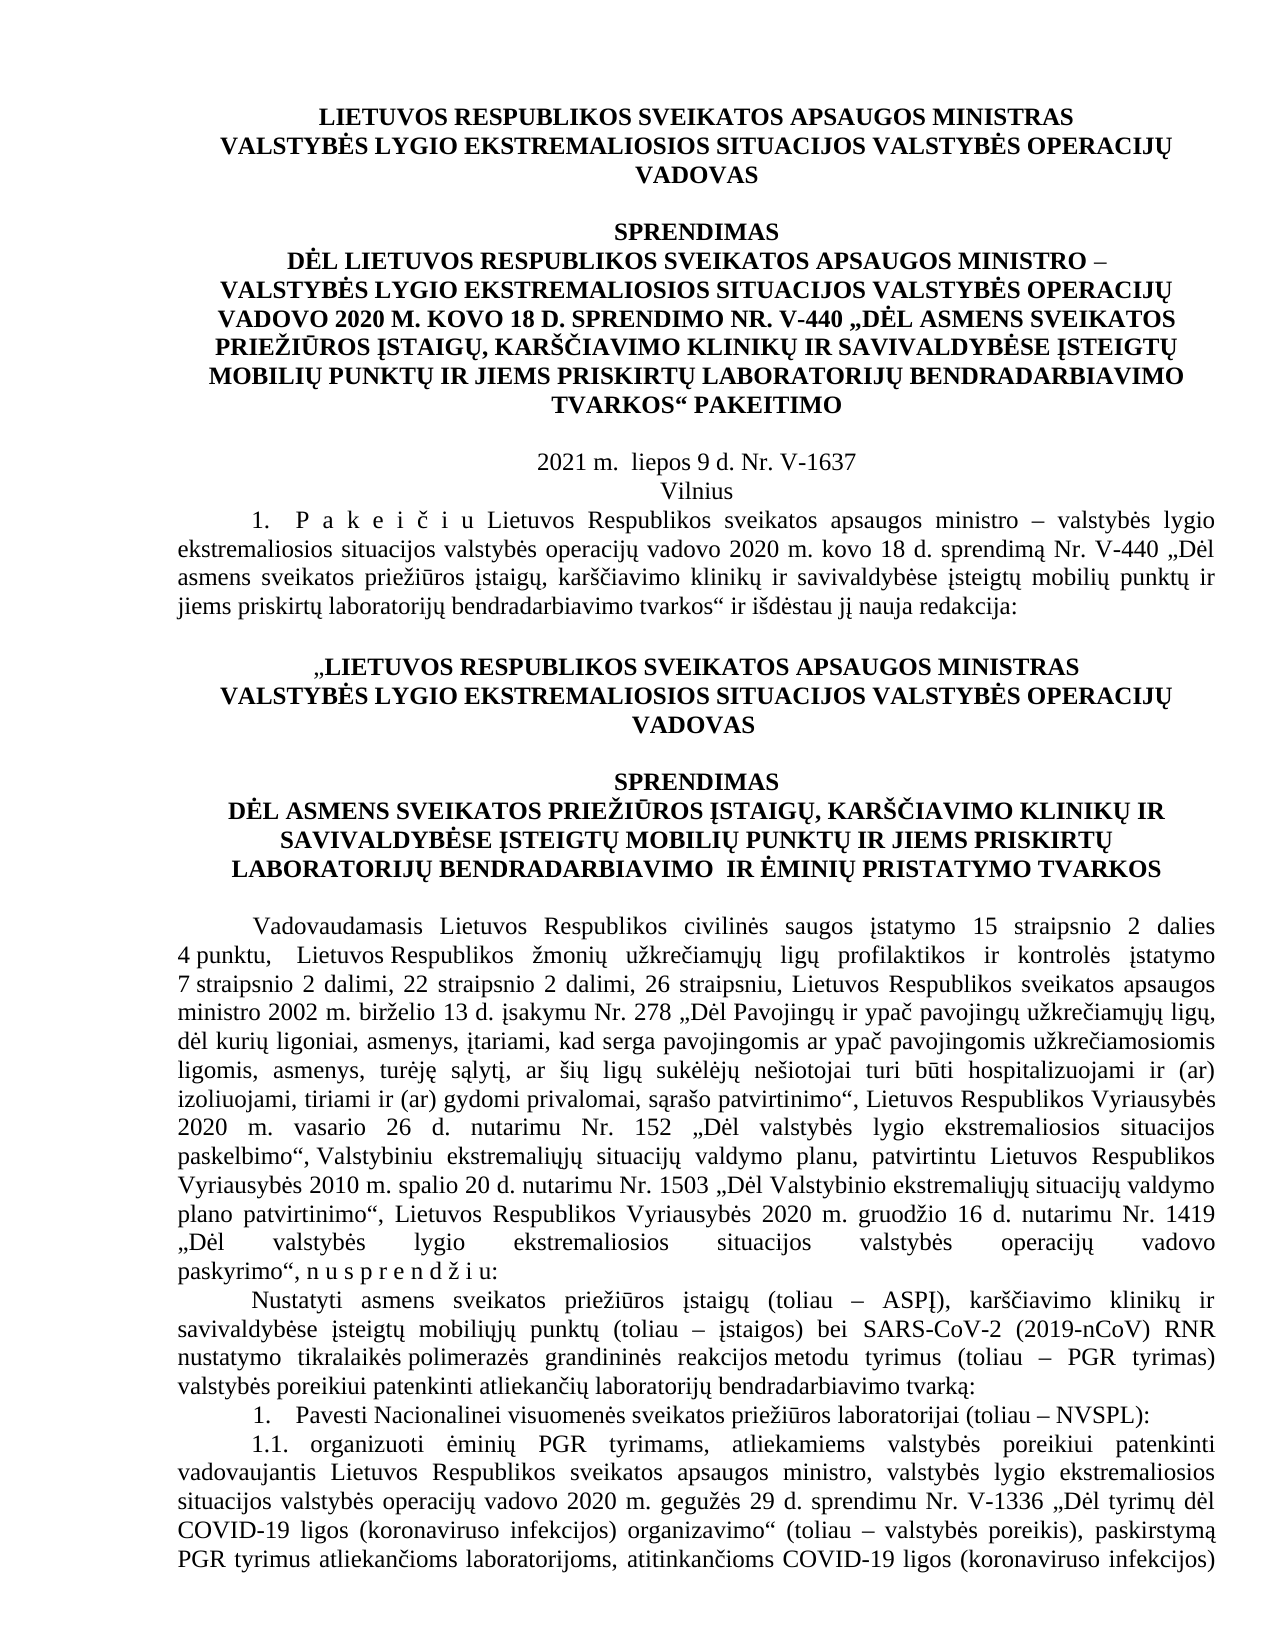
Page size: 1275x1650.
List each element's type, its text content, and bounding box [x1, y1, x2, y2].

text Nustatyti asmens sveikatos priežiūros įstaigų (toliau – ASPĮ), karščiavimo klinikų ir savivaldybėse įsteigtų mobiliųjų punktų (toliau – įstaigos) bei SARS-CoV-2 (2019-nCoV) RNR nustatymo tikralaikės polimerazės grandininės reakcijos metodu tyrimus (toliau – PGR tyrimas) valstybės poreikiui patenkinti atliekančių laboratorijų bendradarbiavimo tvarką: [177, 1285, 1216, 1400]
text SPRENDIMAS [177, 217, 1216, 246]
text 2021 m. liepos 9 d. Nr. V-1637 [177, 447, 1216, 476]
text VALSTYBĖS LYGIO EKSTREMALIOSIOS SITUACIJOS VALSTYBĖS OPERACIJŲ VADOVAS [177, 681, 1216, 739]
text 1.1. organizuoti ėminių PGR tyrimams, atliekamiems valstybės poreikiui patenkinti vadovaujantis Lietuvos Respublikos sveikatos apsaugos ministro, valstybės lygio ekstremaliosios situacijos valstybės operacijų vadovo 2020 m. gegužės 29 d. sprendimu Nr. V-1336 „Dėl tyrimų dėl COVID-19 ligos (koronaviruso infekcijos) organizavimo“ (toliau – valstybės poreikis), paskirstymą PGR tyrimus atliekančioms laboratorijoms, atitinkančioms COVID-19 ligos (koronaviruso infekcijos) [177, 1429, 1216, 1572]
text DĖL ASMENS SVEIKATOS PRIEŽIŪROS ĮSTAIGŲ, KARŠČIAVIMO KLINIKŲ IR SAVIVALDYBĖSE ĮSTEIGTŲ MOBILIŲ PUNKTŲ IR JIEMS PRISKIRTŲ LABORATORIJŲ BENDRADARBIAVIMO IR ĖMINIŲ PRISTATYMO TVARKOS [177, 796, 1216, 882]
text SPRENDIMAS [177, 767, 1216, 796]
text VALSTYBĖS LYGIO EKSTREMALIOSIOS SITUACIJOS VALSTYBĖS OPERACIJŲ VADOVO 2020 M. KOVO 18 D. SPRENDIMO NR. V-440 „DĖL ASMENS SVEIKATOS PRIEŽIŪROS ĮSTAIGŲ, KARŠČIAVIMO KLINIKŲ IR SAVIVALDYBĖSE ĮSTEIGTŲ MOBILIŲ PUNKTŲ IR JIEMS PRISKIRTŲ LABORATORIJŲ BENDRADARBIAVIMO TVARKOS“ PAKEITIMO [177, 275, 1216, 419]
text VALSTYBĖS LYGIO EKSTREMALIOSIOS SITUACIJOS VALSTYBĖS OPERACIJŲ VADOVAS [177, 131, 1216, 189]
text LIETUVOS RESPUBLIKOS SVEIKATOS APSAUGOS MINISTRAS [177, 102, 1216, 131]
text Vadovaudamasis Lietuvos Respublikos civilinės saugos įstatymo 15 straipsnio 2 dalies 4 punktu, Lietuvos Respublikos žmonių užkrečiamųjų ligų profilaktikos ir kontrolės įstatymo 7 straipsnio 2 dalimi, 22 straipsnio 2 dalimi, 26 straipsniu, Lietuvos Respublikos sveikatos apsaugos ministro 2002 m. birželio 13 d. įsakymu Nr. 278 „Dėl Pavojingų ir ypač pavojingų užkrečiamųjų ligų, dėl kurių ligoniai, asmenys, įtariami, kad serga pavojingomis ar ypač pavojingomis užkrečiamosiomis ligomis, asmenys, turėję sąlytį, ar šių ligų sukėlėjų nešiotojai turi būti hospitalizuojami ir (ar) izoliuojami, tiriami ir (ar) gydomi privalomai, sąrašo patvirtinimo“, Lietuvos Respublikos Vyriausybės 2020 m. vasario 26 d. nutarimu Nr. 152 „Dėl valstybės lygio ekstremaliosios situacijos paskelbimo“, Valstybiniu ekstremaliųjų situacijų valdymo planu, patvirtintu Lietuvos Respublikos Vyriausybės 2010 m. spalio 20 d. nutarimu Nr. 1503 „Dėl Valstybinio ekstremaliųjų situacijų valdymo plano patvirtinimo“, Lietuvos Respublikos Vyriausybės 2020 m. gruodžio 16 d. nutarimu Nr. 1419 „Dėl valstybės lygio ekstremaliosios situacijos valstybės operacijų vadovo paskyrimo“, n u s p r e n d ž i u: [177, 911, 1216, 1285]
text DĖL LIETUVOS RESPUBLIKOS SVEIKATOS APSAUGOS MINISTRO – [177, 246, 1216, 275]
text „LIETUVOS RESPUBLIKOS SVEIKATOS APSAUGOS MINISTRAS [177, 652, 1216, 681]
text 1. Pavesti Nacionalinei visuomenės sveikatos priežiūros laboratorijai (toliau – NVSPL): [177, 1400, 1216, 1429]
text Vilnius [177, 476, 1216, 505]
text 1. P a k e i č i u Lietuvos Respublikos sveikatos apsaugos ministro – valstybės lygio ekstremaliosios situacijos valstybės operacijų vadovo 2020 m. kovo 18 d. sprendimą Nr. V-440 „Dėl asmens sveikatos priežiūros įstaigų, karščiavimo klinikų ir savivaldybėse įsteigtų mobilių punktų ir jiems priskirtų laboratorijų bendradarbiavimo tvarkos“ ir išdėstau jį nauja redakcija: [177, 505, 1216, 620]
